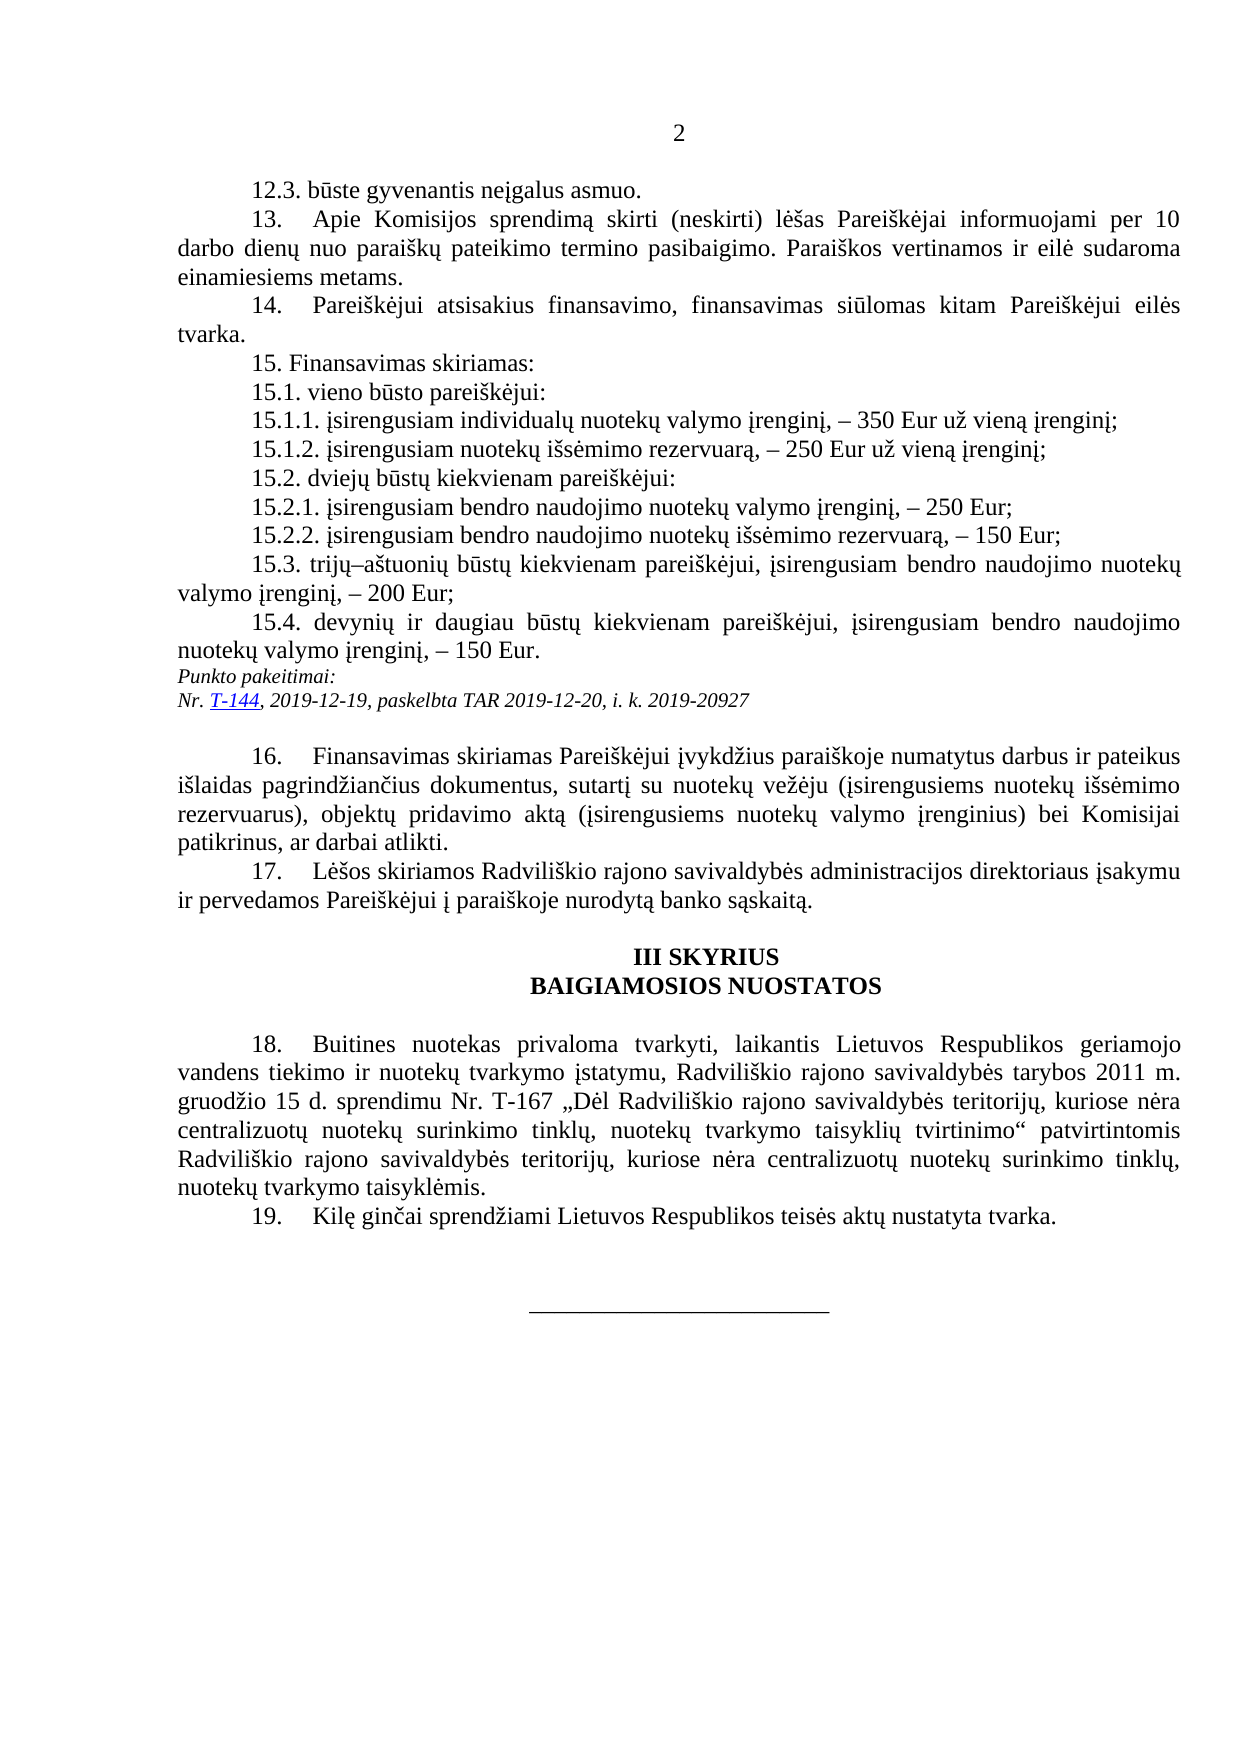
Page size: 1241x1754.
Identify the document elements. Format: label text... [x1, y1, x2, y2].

text 17. Lėšos skiriamos Radviliškio rajono savivaldybės administracijos direktoriaus įsakymu ir pervedamos Pareiškėjui į paraiškoje nurodytą banko sąskaitą. [177, 856, 1181, 914]
text 15.1.2. įsirengusiam nuotekų išsėmimo rezervuarą, – 250 Eur už vieną įrenginį; [177, 434, 1181, 463]
text 16. Finansavimas skiriamas Pareiškėjui įvykdžius paraiškoje numatytus darbus ir pateikus išlaidas pagrindžiančius dokumentus, sutartį su nuotekų vežėju (įsirengusiems nuotekų išsėmimo rezervuarus), objektų pridavimo aktą (įsirengusiems nuotekų valymo įrenginius) bei Komisijai patikrinus, ar darbai atlikti. [177, 741, 1181, 856]
text 15.2.1. įsirengusiam bendro naudojimo nuotekų valymo įrenginį, – 250 Eur; [177, 492, 1181, 521]
text 19. Kilę ginčai sprendžiami Lietuvos Respublikos teisės aktų nustatyta tvarka. [177, 1201, 1235, 1230]
text ________________________ [177, 1287, 1181, 1316]
text 13. Apie Komisijos sprendimą skirti (neskirti) lėšas Pareiškėjai informuojami per 10 darbo dienų nuo paraiškų pateikimo termino pasibaigimo. Paraiškos vertinamos ir eilė sudaroma einamiesiems metams. [177, 204, 1181, 291]
text 15.2.2. įsirengusiam bendro naudojimo nuotekų išsėmimo rezervuarą, – 150 Eur; [177, 521, 1181, 549]
text 15.1. vieno būsto pareiškėjui: [177, 377, 1181, 406]
text 15.3. trijų–aštuonių būstų kiekvienam pareiškėjui, įsirengusiam bendro naudojimo nuotekų valymo įrenginį, – 200 Eur; [177, 549, 1181, 607]
text 14. Pareiškėjui atsisakius finansavimo, finansavimas siūlomas kitam Pareiškėjui eilės tvarka. [177, 291, 1181, 348]
text 12.3. būste gyvenantis neįgalus asmuo. [177, 176, 1181, 204]
text 15. Finansavimas skiriamas: [251, 348, 1181, 377]
text 18. Buitines nuotekas privaloma tvarkyti, laikantis Lietuvos Respublikos geriamojo vandens tiekimo ir nuotekų tvarkymo įstatymu, Radviliškio rajono savivaldybės tarybos 2011 m. gruodžio 15 d. sprendimu Nr. T-167 „Dėl Radviliškio rajono savivaldybės teritorijų, kuriose nėra centralizuotų nuotekų surinkimo tinklų, nuotekų tvarkymo taisyklių tvirtinimo“ patvirtintomis Radviliškio rajono savivaldybės teritorijų, kuriose nėra centralizuotų nuotekų surinkimo tinklų, nuotekų tvarkymo taisyklėmis. [177, 1029, 1181, 1201]
text 15.2. dviejų būstų kiekvienam pareiškėjui: [177, 463, 1181, 492]
text 15.1.1. įsirengusiam individualų nuotekų valymo įrenginį, – 350 Eur už vieną įrenginį; [177, 406, 1181, 434]
text BAIGIAMOSIOS NUOSTATOS [177, 971, 1235, 1000]
text III SKYRIUS [177, 942, 1235, 971]
text Nr. T-144, 2019-12-19, paskelbta TAR 2019-12-20, i. k. 2019-20927 [177, 688, 1181, 712]
text 15.4. devynių ir daugiau būstų kiekvienam pareiškėjui, įsirengusiam bendro naudojimo nuotekų valymo įrenginį, – 150 Eur. [177, 607, 1181, 664]
text Punkto pakeitimai: [177, 664, 1181, 688]
